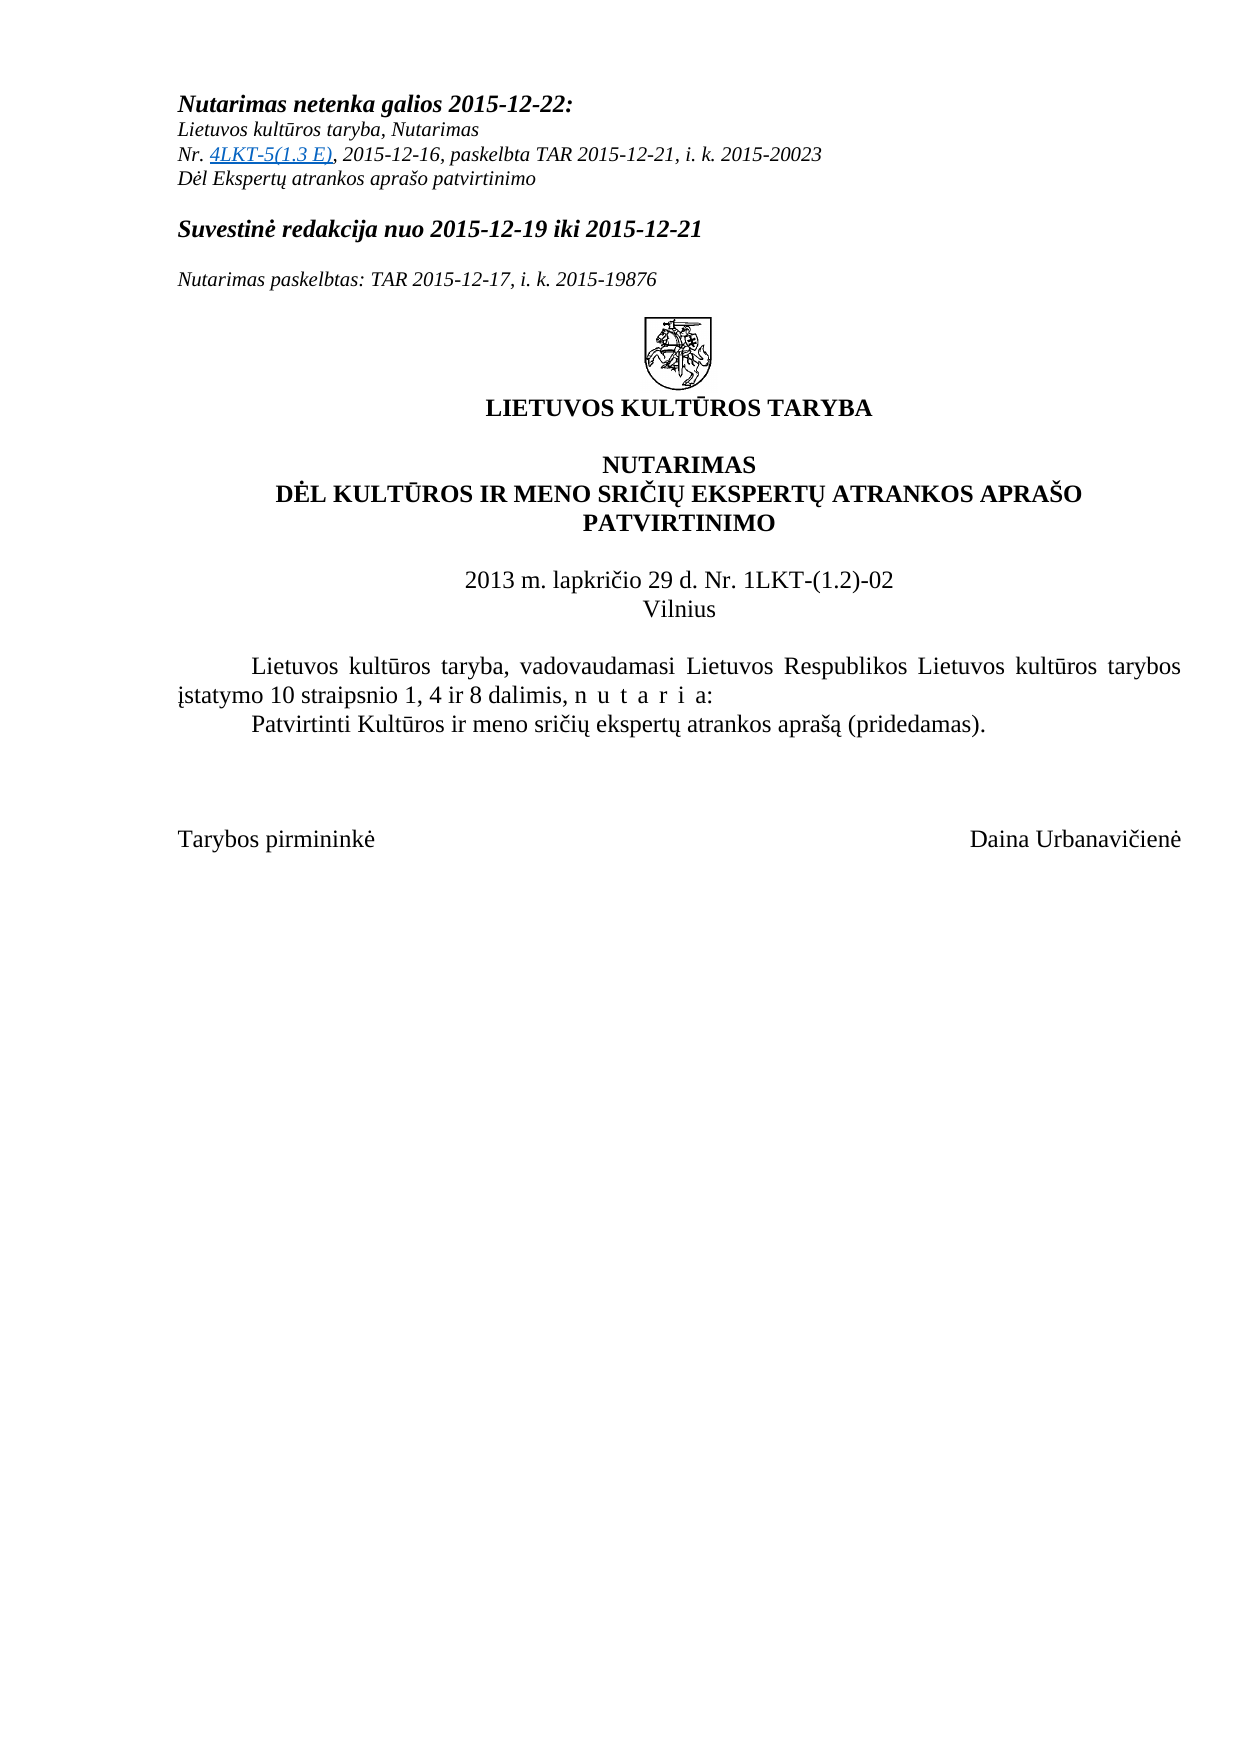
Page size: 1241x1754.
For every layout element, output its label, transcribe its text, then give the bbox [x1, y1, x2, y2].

text Tarybos pirmininkė Daina Urbanavičienė [177, 824, 1181, 853]
text DĖL KULTŪROS IR MENO SRIČIŲ EKSPERTŲ ATRANKOS APRAŠo PATVIRTINIMO [177, 479, 1181, 536]
text LIETUVOS KULTŪROS TARYBA [177, 393, 1181, 421]
text Nutarimas netenka galios 2015-12-22: [177, 89, 1181, 117]
text Vilnius [177, 594, 1181, 623]
text Patvirtinti Kultūros ir meno sričių ekspertų atrankos aprašą (pridedamas). [177, 709, 1181, 738]
text NUTARIMAS [177, 450, 1181, 479]
text Lietuvos kultūros taryba, Nutarimas [177, 117, 1181, 141]
text Lietuvos kultūros taryba, vadovaudamasi Lietuvos Respublikos Lietuvos kultūros tarybos įstatymo 10 straipsnio 1, 4 ir 8 dalimis, nutaria: [177, 651, 1181, 709]
text Suvestinė redakcija nuo 2015-12-19 iki 2015-12-21 [177, 214, 1181, 242]
text Nr. 4LKT-5(1.3 E), 2015-12-16, paskelbta TAR 2015-12-21, i. k. 2015-20023 [177, 141, 1181, 166]
text 2013 m. lapkričio 29 d. Nr. 1LKT-(1.2)-02 [177, 565, 1181, 594]
text Nutarimas paskelbtas: TAR 2015-12-17, i. k. 2015-19876 [177, 266, 1181, 291]
text Dėl Ekspertų atrankos aprašo patvirtinimo [177, 166, 1181, 189]
